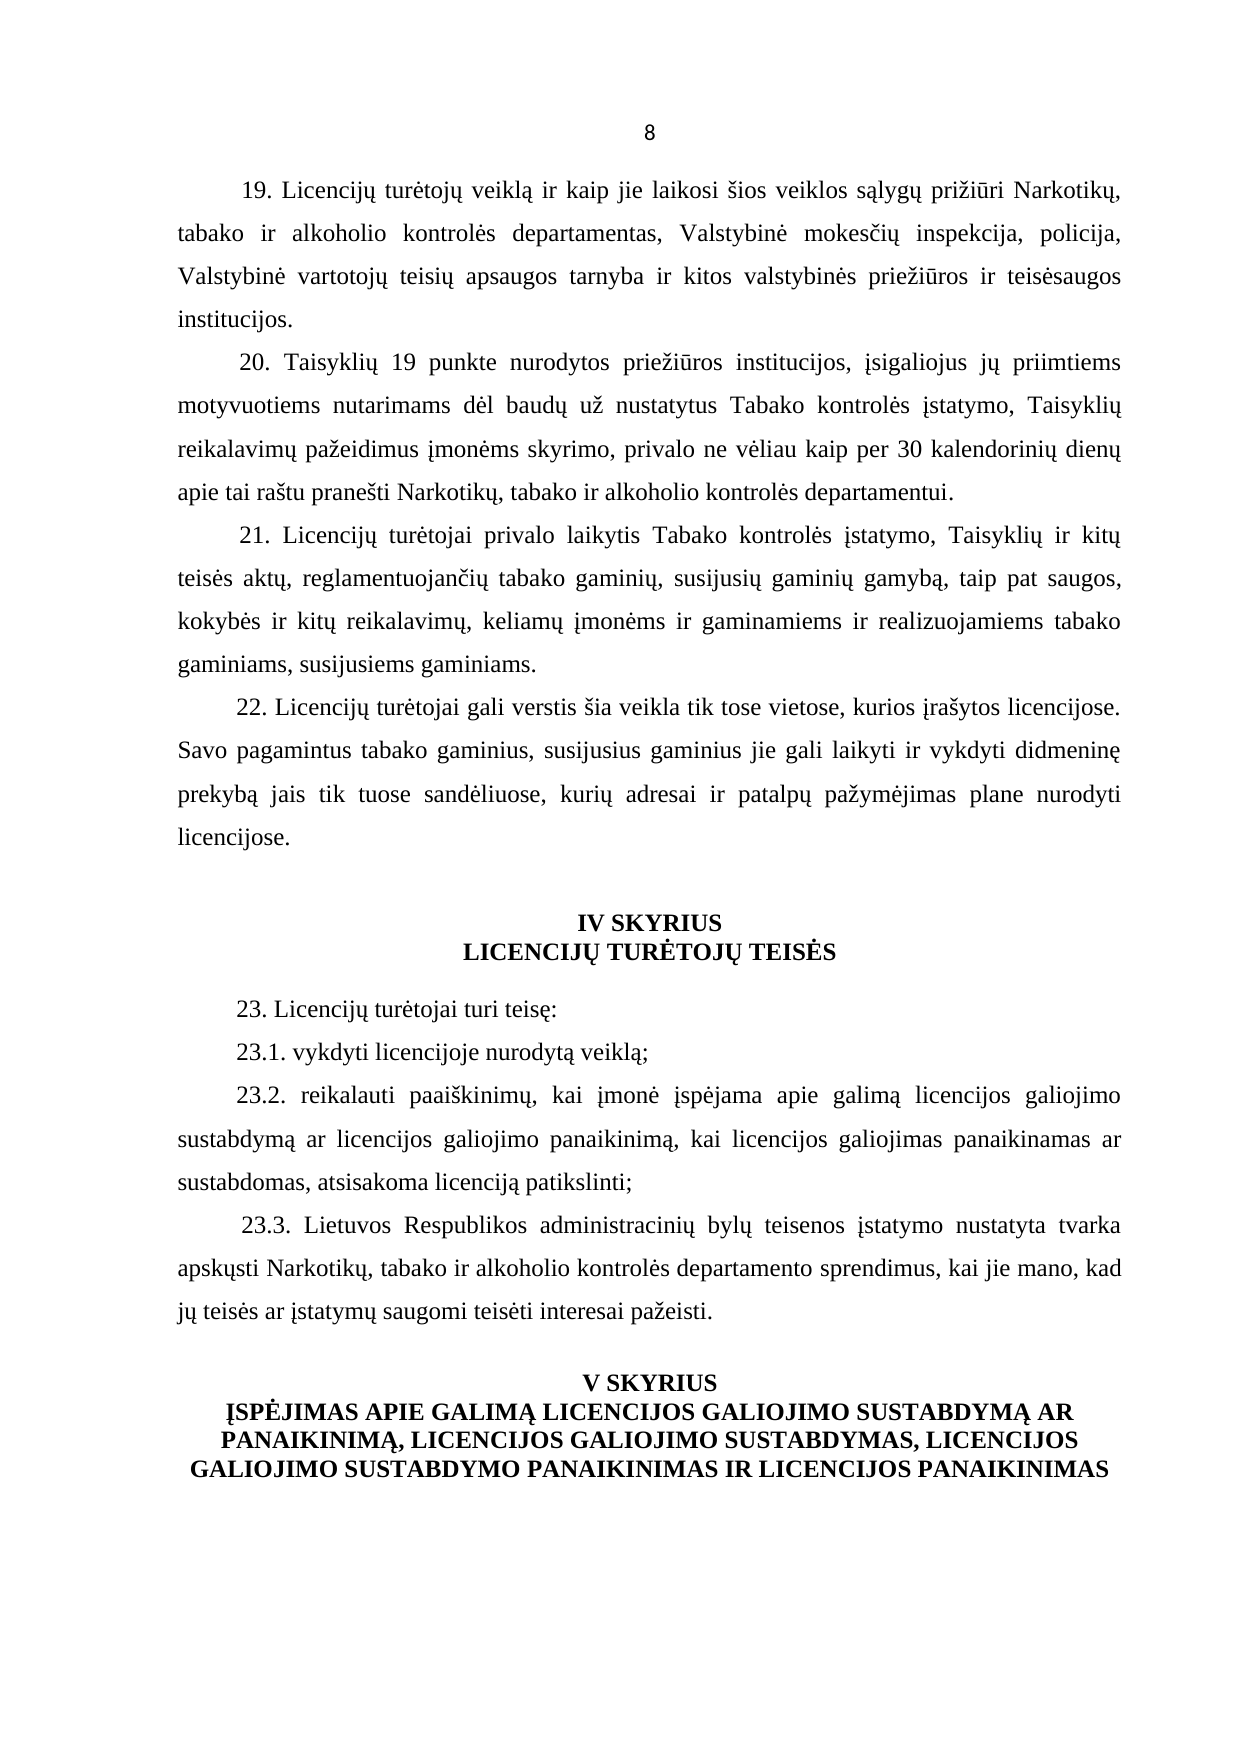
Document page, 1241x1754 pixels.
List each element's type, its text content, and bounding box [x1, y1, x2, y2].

text 23.1. vykdyti licencijoje nurodytą veiklą; [177, 1037, 1122, 1066]
text 23. Licencijų turėtojai turi teisę: [177, 994, 1122, 1023]
text 23.3. Lietuvos Respublikos administracinių bylų teisenos įstatymo nustatyta tvarka apskųsti Narkotikų, tabako ir alkoholio kontrolės departamento sprendimus, kai jie mano, kad jų teisės ar įstatymų saugomi teisėti interesai pažeisti. [177, 1210, 1122, 1325]
text 20. Taisyklių 19 punkte nurodytos priežiūros institucijos, įsigaliojus jų priimtiems motyvuotiems nutarimams dėl baudų už nustatytus Tabako kontrolės įstatymo, Taisyklių reikalavimų pažeidimus įmonėms skyrimo, privalo ne vėliau kaip per 30 kalendorinių dienų apie tai raštu pranešti Narkotikų, tabako ir alkoholio kontrolės departamentui. [177, 347, 1122, 506]
text 19. Licencijų turėtojų veiklą ir kaip jie laikosi šios veiklos sąlygų prižiūri Narkotikų, tabako ir alkoholio kontrolės departamentas, Valstybinė mokesčių inspekcija, policija, Valstybinė vartotojų teisių apsaugos tarnyba ir kitos valstybinės priežiūros ir teisėsaugos institucijos. [177, 175, 1122, 333]
text IV SKYRIUS [177, 908, 1122, 937]
text LICENCIJŲ TURĖTOJŲ TEISĖS [177, 937, 1122, 966]
text 21. Licencijų turėtojai privalo laikytis Tabako kontrolės įstatymo, Taisyklių ir kitų teisės aktų, reglamentuojančių tabako gaminių, susijusių gaminių gamybą, taip pat saugos, kokybės ir kitų reikalavimų, keliamų įmonėms ir gaminamiems ir realizuojamiems tabako gaminiams, susijusiems gaminiams. [177, 520, 1122, 678]
text 22. Licencijų turėtojai gali verstis šia veikla tik tose vietose, kurios įrašytos licencijose. Savo pagamintus tabako gaminius, susijusius gaminius jie gali laikyti ir vykdyti didmeninę prekybą jais tik tuose sandėliuose, kurių adresai ir patalpų pažymėjimas plane nurodyti licencijose. [177, 692, 1122, 851]
text 23.2. reikalauti paaiškinimų, kai įmonė įspėjama apie galimą licencijos galiojimo sustabdymą ar licencijos galiojimo panaikinimą, kai licencijos galiojimas panaikinamas ar sustabdomas, atsisakoma licenciją patikslinti; [177, 1081, 1122, 1196]
text V SKYRIUS [177, 1368, 1122, 1397]
text ĮSPĖJIMAS APIE GALIMĄ LICENCIJOS GALIOJIMO SUSTABDYMĄ AR PANAIKINIMĄ, LICENCIJOS GALIOJIMO SUSTABDYMAS, LICENCIJOS GALIOJIMO SUSTABDYMO PANAIKINIMAS IR LICENCIJOS PANAIKINIMAS [177, 1397, 1122, 1483]
